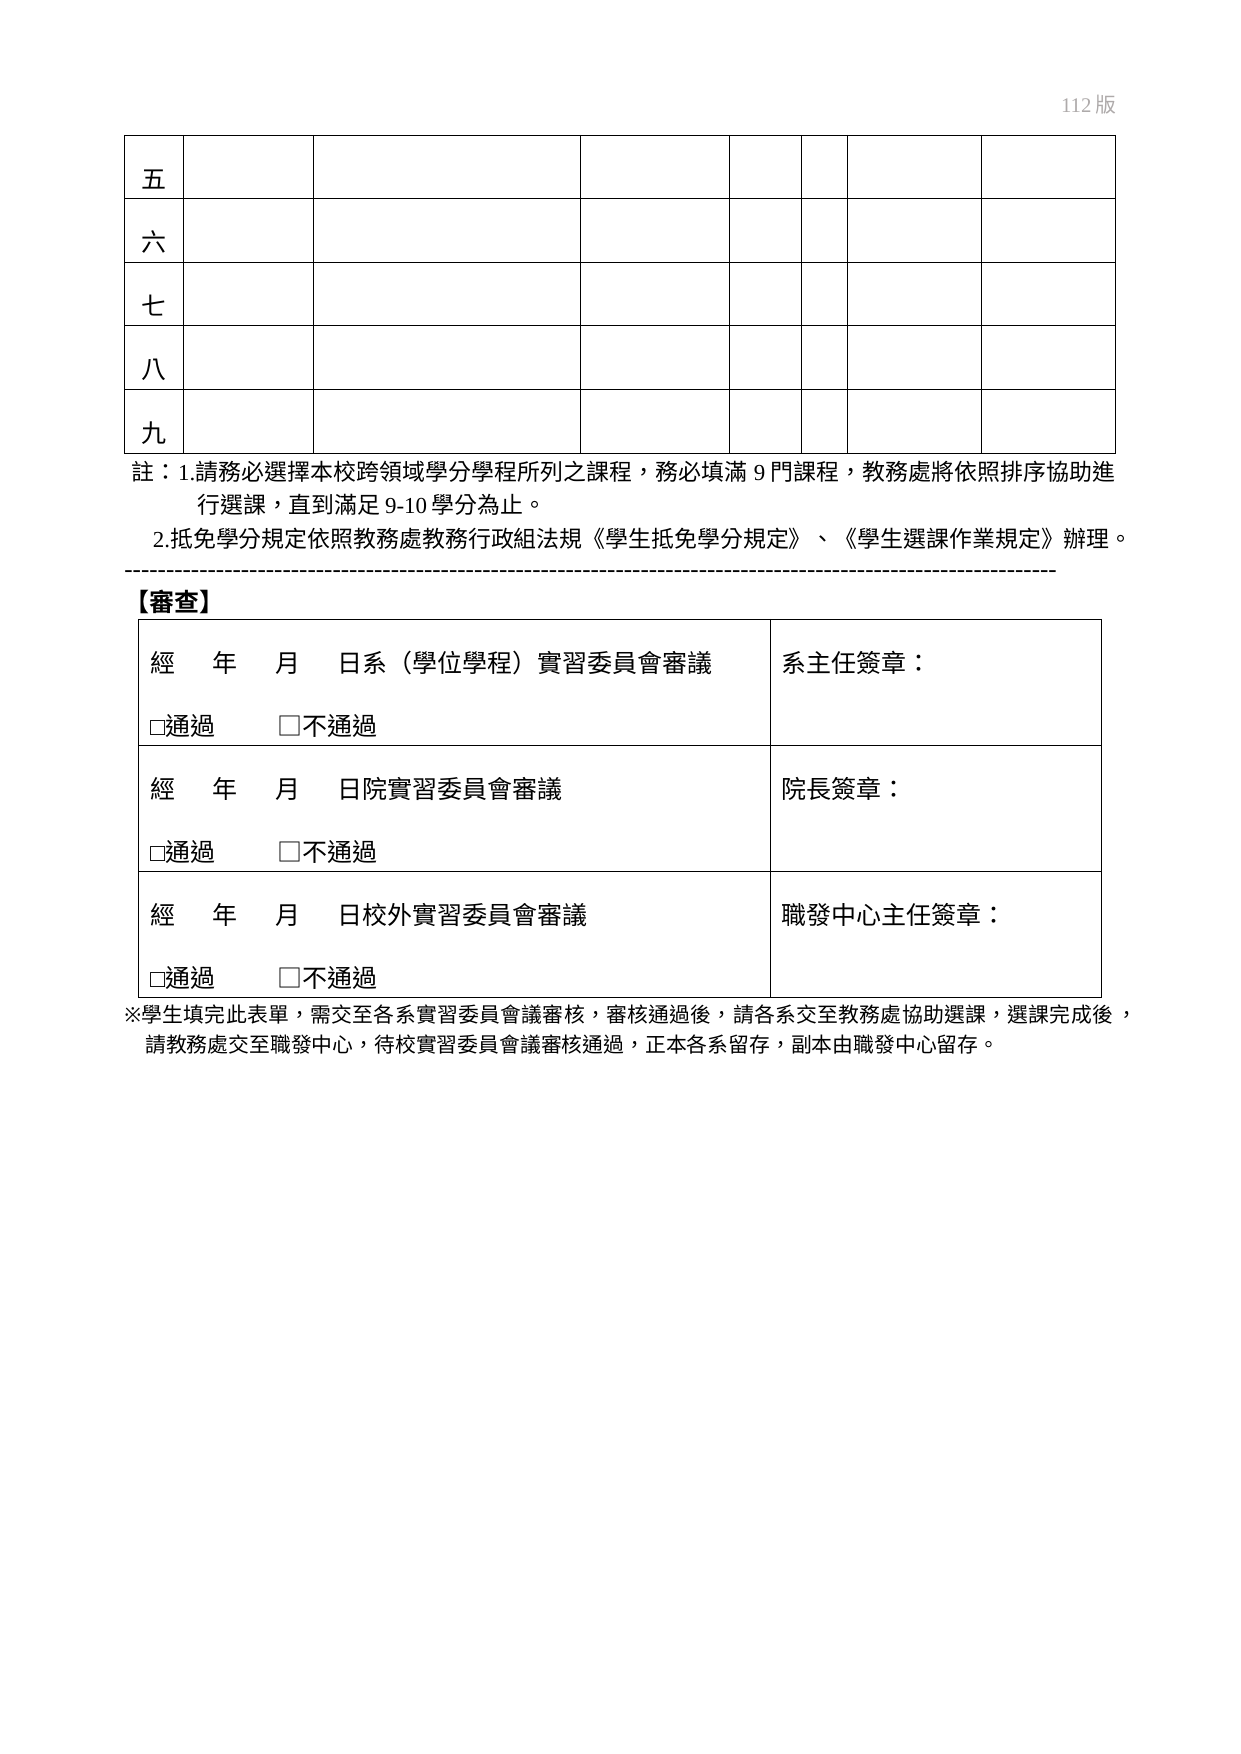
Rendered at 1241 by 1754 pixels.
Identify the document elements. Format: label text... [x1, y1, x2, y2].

table_cell [730, 326, 801, 389]
table_cell [802, 263, 847, 325]
table_cell [802, 326, 847, 389]
table_cell 八 [125, 326, 183, 389]
table_cell 九 [125, 390, 183, 452]
table_cell [184, 390, 313, 452]
table_cell [802, 390, 847, 452]
table_cell [184, 136, 313, 198]
table_cell [184, 199, 313, 262]
table_cell [982, 136, 1115, 198]
table_cell [848, 263, 981, 325]
text ---------------------------------------------------------------------------------------------------------------- [124, 554, 1116, 583]
table_cell [730, 390, 801, 452]
table_cell [982, 199, 1115, 262]
table_cell [982, 326, 1115, 389]
table_cell 七 [125, 263, 183, 325]
table_cell [581, 136, 729, 198]
table_cell [184, 263, 313, 325]
table_cell 六 [125, 199, 183, 262]
table_cell [314, 326, 580, 389]
text 註：1.請務必選擇本校跨領域學分學程所列之課程，務必填滿9門課程，教務處將依照排序協助進行選課，直到滿足9-10學分為止。 [124, 454, 1116, 521]
table_cell [581, 326, 729, 389]
table_cell 院長簽章： [771, 746, 1101, 871]
text 2.抵免學分規定依照教務處教務行政組法規《學生抵免學分規定》、《學生選課作業規定》辦理。 [124, 521, 1116, 554]
table_cell [581, 390, 729, 452]
table_cell [982, 390, 1115, 452]
table_cell [802, 136, 847, 198]
table_cell [730, 263, 801, 325]
table_cell [730, 136, 801, 198]
table_cell 經 年 月 日院實習委員會審議 □通過 □不通過 [139, 746, 770, 871]
table_cell [848, 136, 981, 198]
table_cell [848, 326, 981, 389]
table_cell [184, 326, 313, 389]
table_cell 職發中心主任簽章： [771, 872, 1101, 997]
table_cell 五 [125, 136, 183, 198]
table_cell [581, 199, 729, 262]
table_cell [848, 390, 981, 452]
table_header 系主任簽章： [771, 620, 1101, 745]
text 【審查】 [124, 583, 1116, 619]
table_cell [982, 263, 1115, 325]
table_cell [314, 263, 580, 325]
table_cell 經 年 月 日校外實習委員會審議 □通過 □不通過 [139, 872, 770, 997]
table_cell [802, 199, 847, 262]
table_header 經 年 月 日系（學位學程）實習委員會審議 □通過 □不通過 [139, 620, 770, 745]
table_cell [314, 199, 580, 262]
table_cell [314, 136, 580, 198]
text ※學生填完此表單，需交至各系實習委員會議審核，審核通過後，請各系交至教務處協助選課，選課完成後，請教務處交至職發中心，待校實習委員會議審核通過，正本各系留存，副本由職發中心留存。 [124, 998, 1116, 1058]
table_cell [314, 390, 580, 452]
table_cell [581, 263, 729, 325]
table_cell [730, 199, 801, 262]
table_cell [848, 199, 981, 262]
